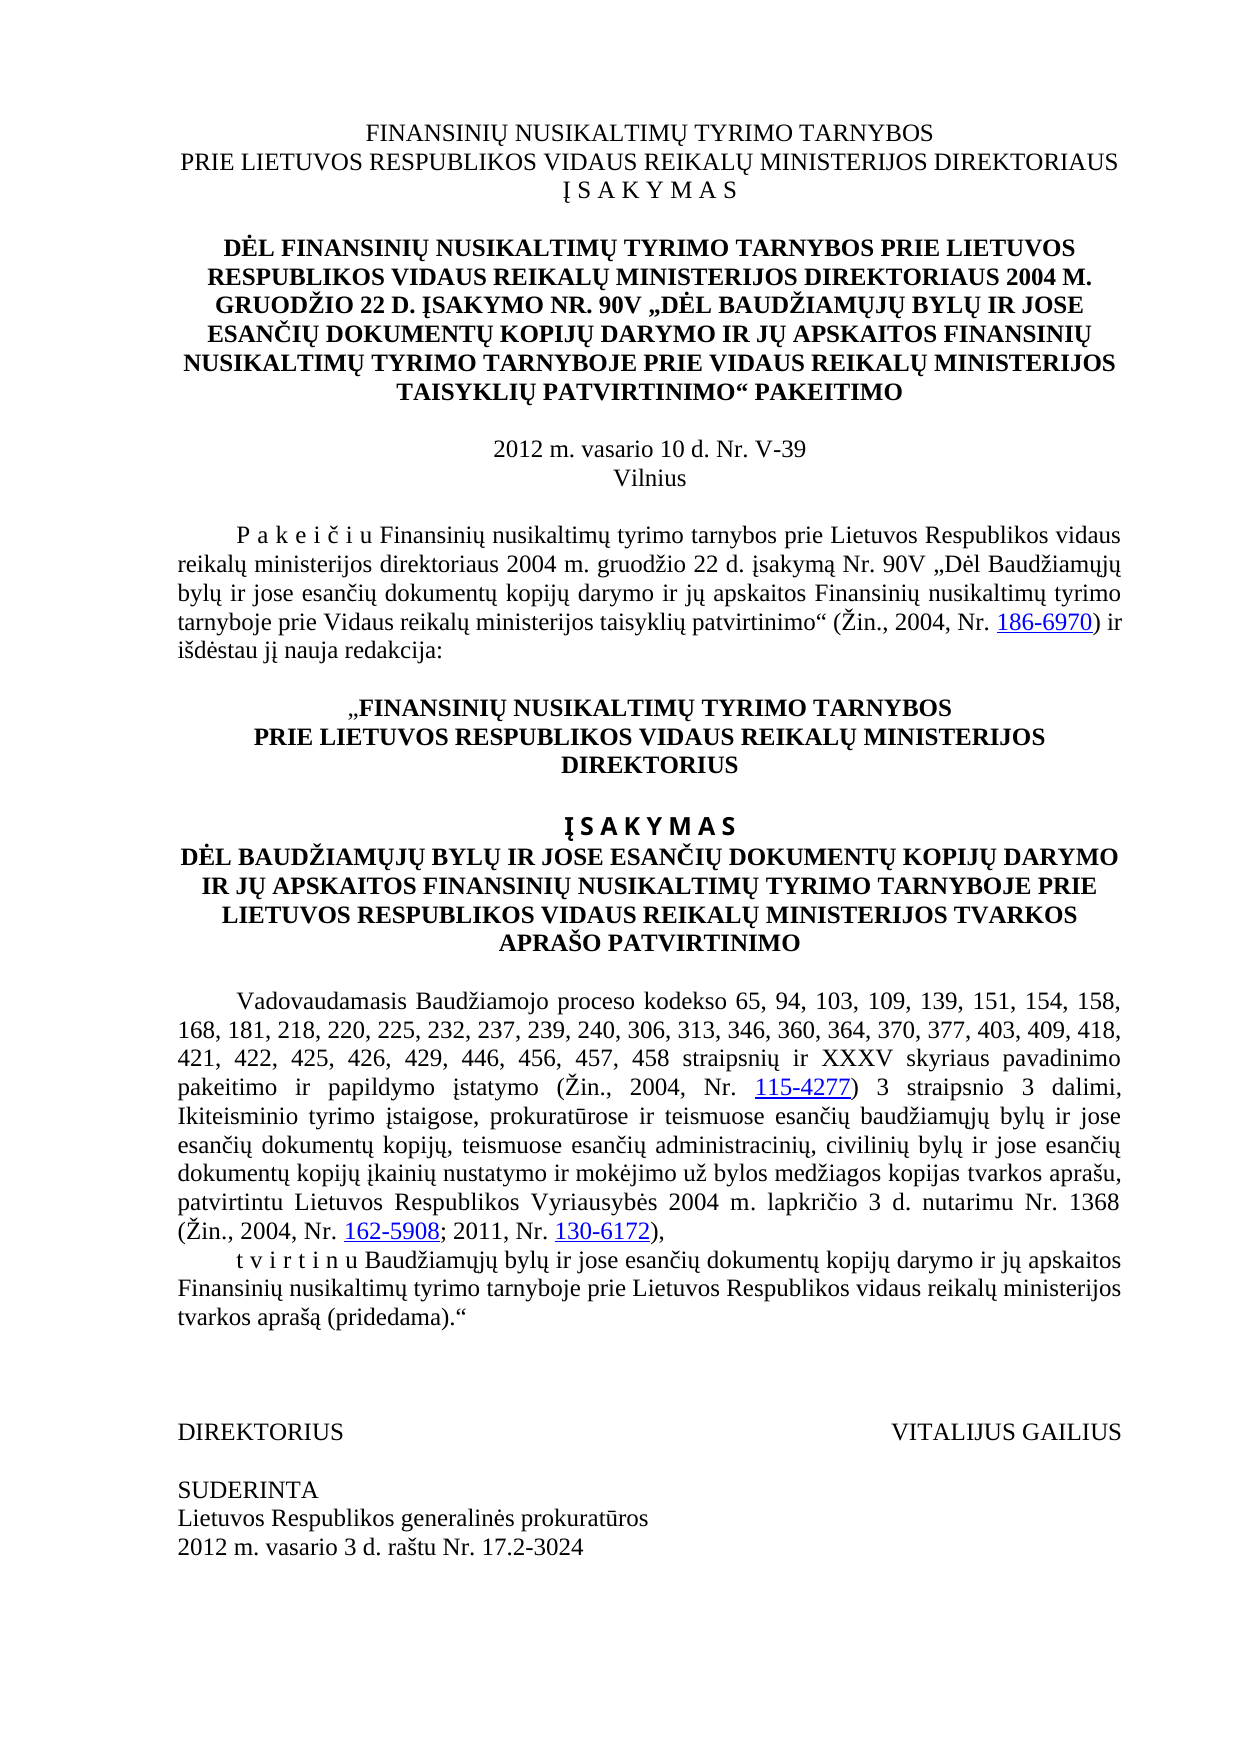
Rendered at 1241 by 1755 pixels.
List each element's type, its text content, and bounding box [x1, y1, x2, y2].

text Į S A K Y M A S [177, 176, 1122, 204]
text DĖL BAUDŽIAMŲJŲ BYLŲ IR JOSE ESANČIŲ DOKUMENTŲ KOPIJŲ DARYMO IR JŲ APSKAITOS FINANSINIŲ NUSIKALTIMŲ TYRIMO TARNYBOJE PRIE LIETUVOS RESPUBLIKOS VIDAUS REIKALŲ MINISTERIJOS TVARKOS APRAŠO PATVIRTINIMO [177, 842, 1122, 957]
text 2012 m. vasario 3 d. raštu Nr. 17.2-3024 [177, 1532, 1122, 1561]
text Direktorius Vitalijus Gailius [177, 1417, 1122, 1446]
text DIREKTORIUS [177, 751, 1122, 779]
text PRIE LIETUVOS RESPUBLIKOS VIDAUS REIKALŲ MINISTERIJOS [177, 722, 1122, 751]
text Vadovaudamasis Baudžiamojo proceso kodekso 65, 94, 103, 109, 139, 151, 154, 158, 168, 181, 218, 220, 225, 232, 237, 239, 240, 306, 313, 346, 360, 364, 370, 377, 403, 409, 418, 421, 422, 425, 426, 429, 446, 456, 457, 458 straipsnių ir XXXV skyriaus pavadinimo pakeitimo ir papildymo įstatymo (Žin., 2004, Nr. 115-4277) 3 straipsnio 3 dalimi, Ikiteisminio tyrimo įstaigose, prokuratūrose ir teismuose esančių baudžiamųjų bylų ir jose esančių dokumentų kopijų, teismuose esančių administracinių, civilinių bylų ir jose esančių dokumentų kopijų įkainių nustatymo ir mokėjimo už bylos medžiagos kopijas tvarkos aprašu, patvirtintu Lietuvos Respublikos Vyriausybės 2004 m. lapkričio 3 d. nutarimu Nr. 1368 (Žin., 2004, Nr. 162-5908; 2011, Nr. 130-6172), [177, 986, 1122, 1245]
text 2012 m. vasario 10 d. Nr. V-39 [177, 434, 1122, 463]
text t v i r t i n u Baudžiamųjų bylų ir jose esančių dokumentų kopijų darymo ir jų apskaitos Finansinių nusikaltimų tyrimo tarnyboje prie Lietuvos Respublikos vidaus reikalų ministerijos tvarkos aprašą (pridedama).“ [177, 1245, 1122, 1331]
text PRIE LIETUVOS RESPUBLIKOS VIDAUS REIKALŲ MINISTERIJOS DIREKTORIAUS [177, 147, 1122, 176]
text „FINANSINIŲ NUSIKALTIMŲ TYRIMO TARNYBOS [177, 693, 1122, 722]
text P a k e i č i u Finansinių nusikaltimų tyrimo tarnybos prie Lietuvos Respublikos vidaus reikalų ministerijos direktoriaus 2004 m. gruodžio 22 d. įsakymą Nr. 90V „Dėl Baudžiamųjų bylų ir jose esančių dokumentų kopijų darymo ir jų apskaitos Finansinių nusikaltimų tyrimo tarnyboje prie Vidaus reikalų ministerijos taisyklių patvirtinimo“ (Žin., 2004, Nr. 186-6970) ir išdėstau jį nauja redakcija: [177, 521, 1122, 664]
text DĖL FINANSINIŲ NUSIKALTIMŲ TYRIMO TARNYBOS PRIE LIETUVOS RESPUBLIKOS VIDAUS REIKALŲ MINISTERIJOS DIREKTORIAUS 2004 M. GRUODŽIO 22 D. ĮSAKYMO NR. 90V „DĖL BAUDŽIAMŲJŲ BYLŲ IR JOSE ESANČIŲ DOKUMENTŲ KOPIJŲ DARYMO IR JŲ APSKAITOS FINANSINIŲ NUSIKALTIMŲ TYRIMO TARNYBOJE PRIE VIDAUS REIKALŲ MINISTERIJOS TAISYKLIŲ PATVIRTINIMO“ PAKEITIMO [177, 233, 1122, 406]
text ĮSAKYMAS [177, 808, 1122, 842]
text FINANSINIŲ NUSIKALTIMŲ TYRIMO TARNYBOS [177, 118, 1122, 147]
text Vilnius [177, 463, 1122, 492]
text SUDERINTA [177, 1475, 1122, 1503]
text Lietuvos Respublikos generalinės prokuratūros [177, 1503, 1122, 1532]
